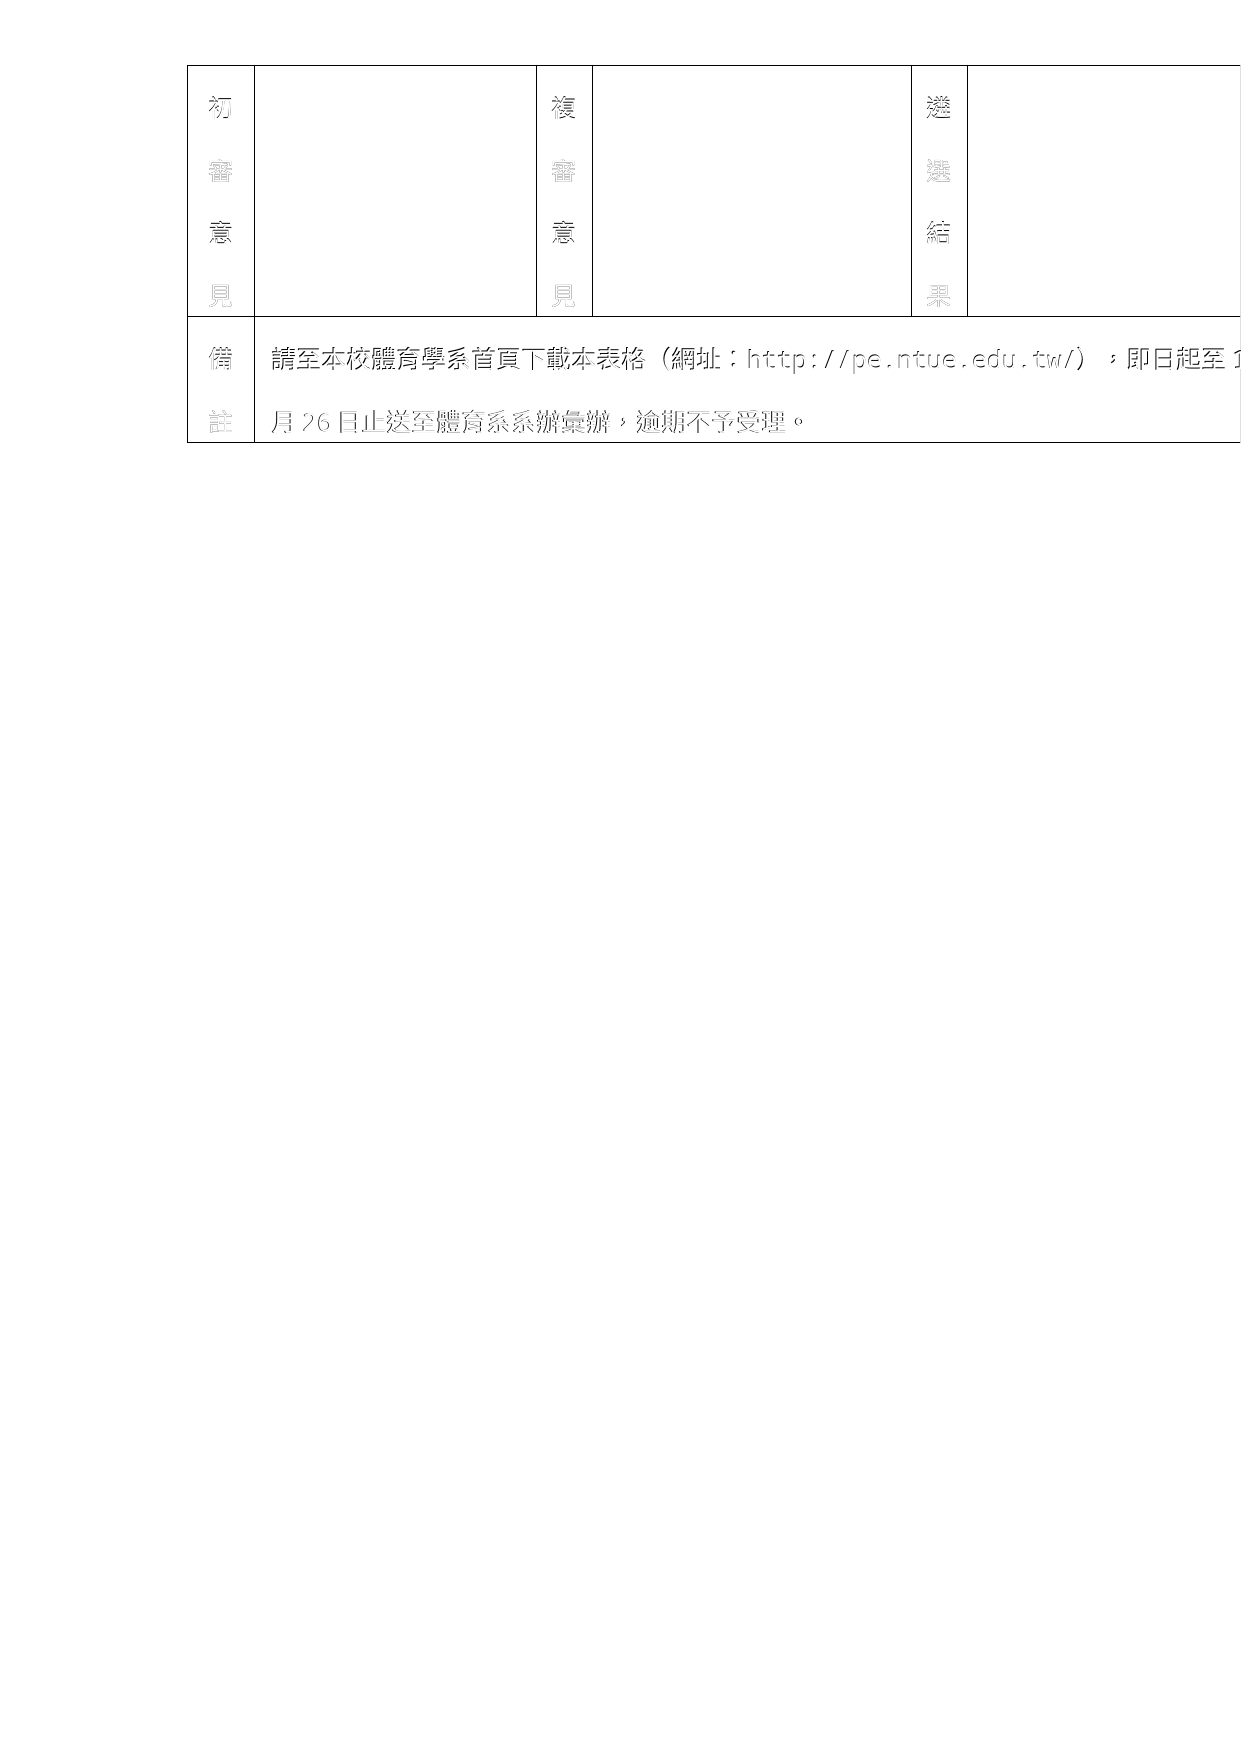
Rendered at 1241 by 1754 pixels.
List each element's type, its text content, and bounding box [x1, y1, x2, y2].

table_cell [255, 66, 536, 316]
table_cell 遴選結果 [912, 66, 967, 316]
table_cell 請至本校體育學系首頁下載本表格（網址：http://pe.ntue.edu.tw/），即日起至11月26日止送至體育系系辦彙辦，逾期不予受理。 [255, 317, 1240, 442]
table_cell [593, 66, 911, 316]
table_cell [968, 66, 1240, 316]
table_cell 複 審 意 見 [537, 66, 592, 316]
table_cell 初 審 意 見 [188, 66, 254, 316]
table_cell 備 註 [188, 317, 254, 442]
